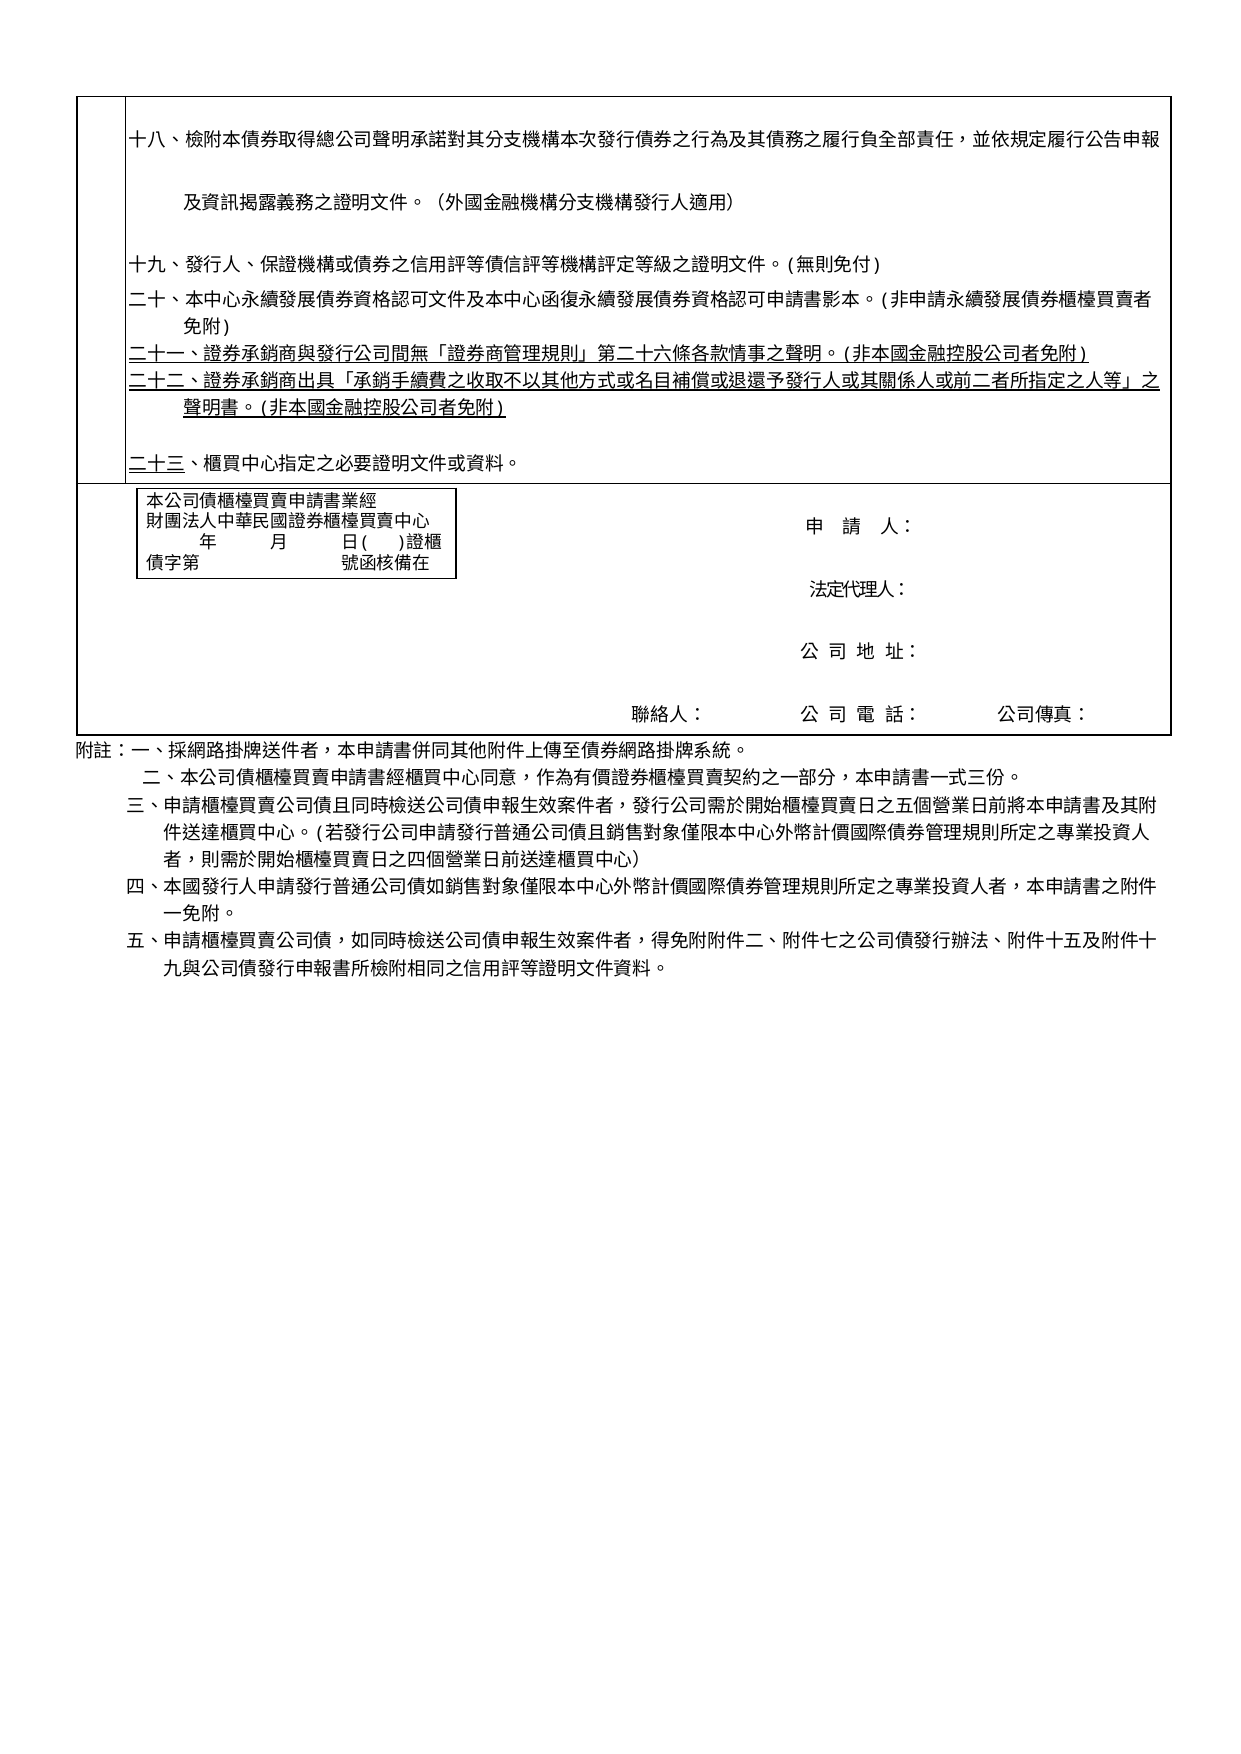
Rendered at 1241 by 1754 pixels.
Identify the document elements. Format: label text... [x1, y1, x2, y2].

table_cell 十八、檢附本債券取得總公司聲明承諾對其分支機構本次發行債券之行為及其債務之履行負全部責任，並依規定履行公告申報及資訊揭露義務之證明文件。（外國金融機構分支機構發行人適用） 十九、發行人、保證機構或債券之信用評等債信評等機構評定等級之證明文件。(無則免付) 二十、本中心永續發展債券資格認可文件及本中心函復永續發展債券資格認可申請書影本。(非申請永續發展債券櫃檯買賣者免附) 二十一、證券承銷商與發行公司間無「證券商管理規則」第二十六條各款情事之聲明。(非本國金融控股公司者免附) 二十二、證券承銷商出具「承銷手續費之收取不以其他方式或名目補償或退還予發行人或其關係人或前二者所指定之人等」之聲明書。(非本國金融控股公司者免附) 二十三、櫃買中心指定之必要證明文件或資料。 [126, 97, 1170, 483]
table_cell [78, 97, 125, 483]
table_cell 申 請 人： 法定代理人： 公 司 地 址： 聯絡人： 公 司 電 話： 公司傳真： [78, 484, 1170, 734]
text 五、申請櫃檯買賣公司債，如同時檢送公司債申報生效案件者，得免附附件二、附件七之公司債發行辦法、附件十五及附件十九與公司債發行申報書所檢附相同之信用評等證明文件資料。 [126, 926, 1165, 981]
text 三、申請櫃檯買賣公司債且同時檢送公司債申報生效案件者，發行公司需於開始櫃檯買賣日之五個營業日前將本申請書及其附件送達櫃買中心。(若發行公司申請發行普通公司債且銷售對象僅限本中心外幣計價國際債券管理規則所定之專業投資人者，則需於開始櫃檯買賣日之四個營業日前送達櫃買中心） [126, 790, 1165, 872]
text 附註：一、採網路掛牌送件者，本申請書併同其他附件上傳至債券網路掛牌系統。 [75, 736, 1165, 763]
text 二、本公司債櫃檯買賣申請書經櫃買中心同意，作為有價證券櫃檯買賣契約之一部分，本申請書一式三份。 [75, 763, 1165, 790]
text 四、本國發行人申請發行普通公司債如銷售對象僅限本中心外幣計價國際債券管理規則所定之專業投資人者，本申請書之附件一免附。 [126, 872, 1165, 926]
